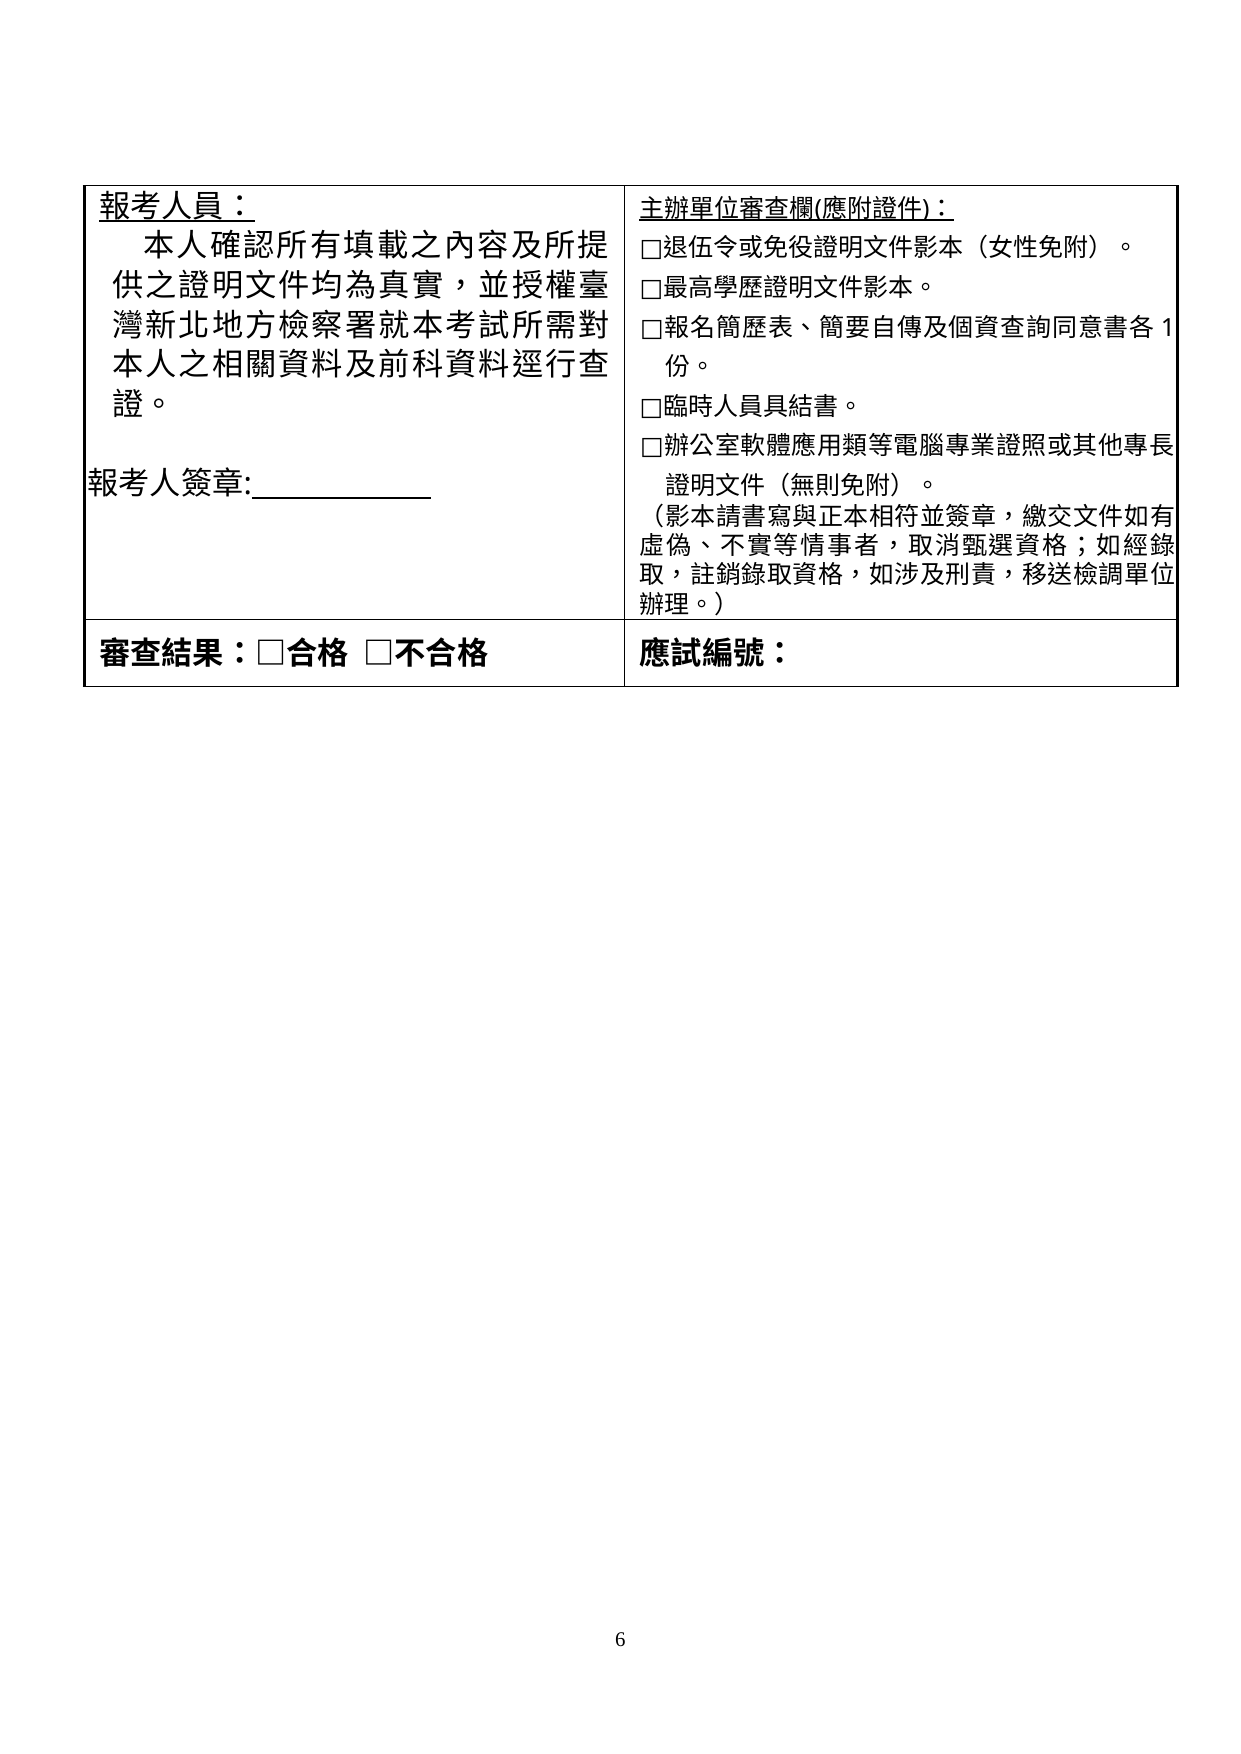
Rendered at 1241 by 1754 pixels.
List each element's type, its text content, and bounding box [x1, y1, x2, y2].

table_cell 主辦單位審查欄(應附證件)： □退伍令或免役證明文件影本（女性免附）。 □最高學歷證明文件影本。 □報名簡歷表、簡要自傳及個資查詢同意書各1份。 □臨時人員具結書。 □辦公室軟體應用類等電腦專業證照或其他專長證明文件（無則免附）。 （影本請書寫與正本相符並簽章，繳交文件如有虛偽、不實等情事者，取消甄選資格；如經錄取，註銷錄取資格，如涉及刑責，移送檢調單位辦理。） [625, 186, 1176, 619]
table_cell 應試編號： [625, 620, 1176, 686]
table_cell 報考人員： 本人確認所有填載之內容及所提供之證明文件均為真實，並授權臺灣新北地方檢察署就本考試所需對本人之相關資料及前科資料逕行查證。 報考人簽章: [86, 186, 624, 619]
table_cell 審查結果：□合格 □不合格 [86, 620, 624, 686]
